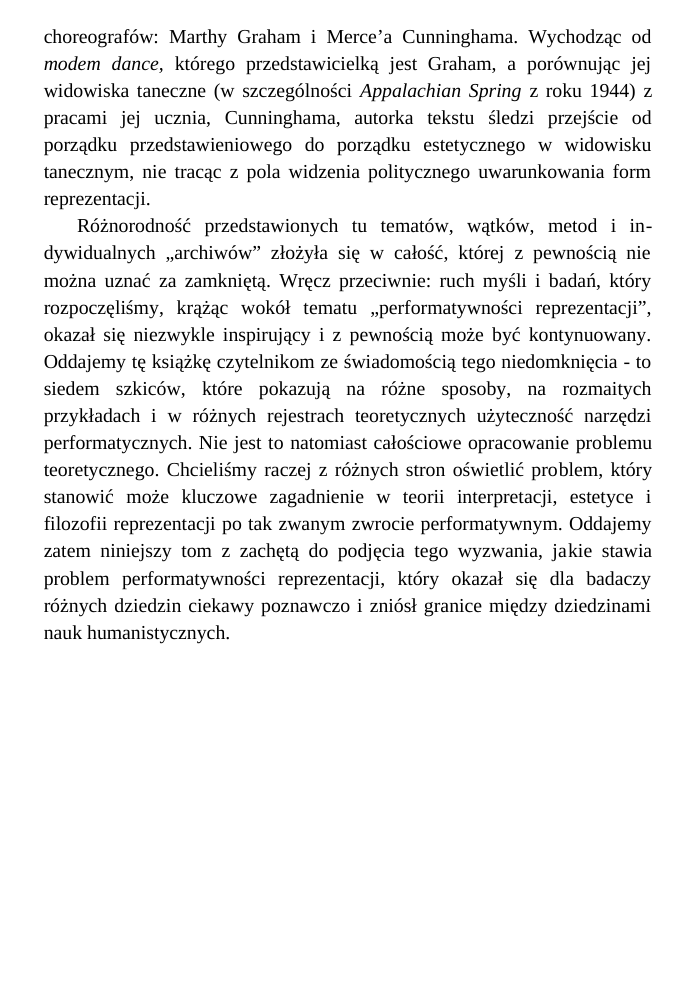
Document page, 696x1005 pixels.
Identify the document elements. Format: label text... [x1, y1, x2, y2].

text choreografów: Marthy Graham i Merce’a Cunninghama. Wychodząc od modem dance, którego przedstawicielką jest Graham, a porównując jej widowiska taneczne (w szczególności Appalachian Spring z roku 1944) z pracami jej ucznia, Cunninghama, autorka tekstu śledzi przejście od porządku przedstawieniowego do porządku estetycznego w widowisku tanecznym, nie tracąc z pola widzenia politycznego uwarunkowania form reprezentacji. [43, 25, 652, 210]
text Różnorodność przedstawionych tu tematów, wątków, metod i in­dywidualnych „archiwów” złożyła się w całość, której z pewnością nie można uznać za zamkniętą. Wręcz przeciwnie: ruch myśli i badań, który rozpoczęliśmy, krążąc wokół tematu „performatywności reprezentacji”, okazał się niezwykle inspirujący i z pewnością może być kontynuowany. Oddajemy tę książkę czytelnikom ze świadomością tego niedomknięcia - to siedem szkiców, które pokazują na różne sposoby, na rozmaitych przykładach i w różnych rejestrach teoretycznych użyteczność narzędzi performatycznych. Nie jest to natomiast całościowe opracowanie pro­blemu teoretycznego. Chcieliśmy raczej z różnych stron oświetlić pro­blem, który stanowić może kluczowe zagadnienie w teorii interpretacji, estetyce i filozofii reprezentacji po tak zwanym zwrocie performatywnym. Oddajemy zatem niniejszy tom z zachętą do podjęcia tego wyzwania, ja­kie stawia problem performatywności reprezentacji, który okazał się dla badaczy różnych dziedzin ciekawy poznawczo i zniósł granice między dziedzinami nauk humanistycznych. [43, 214, 652, 643]
